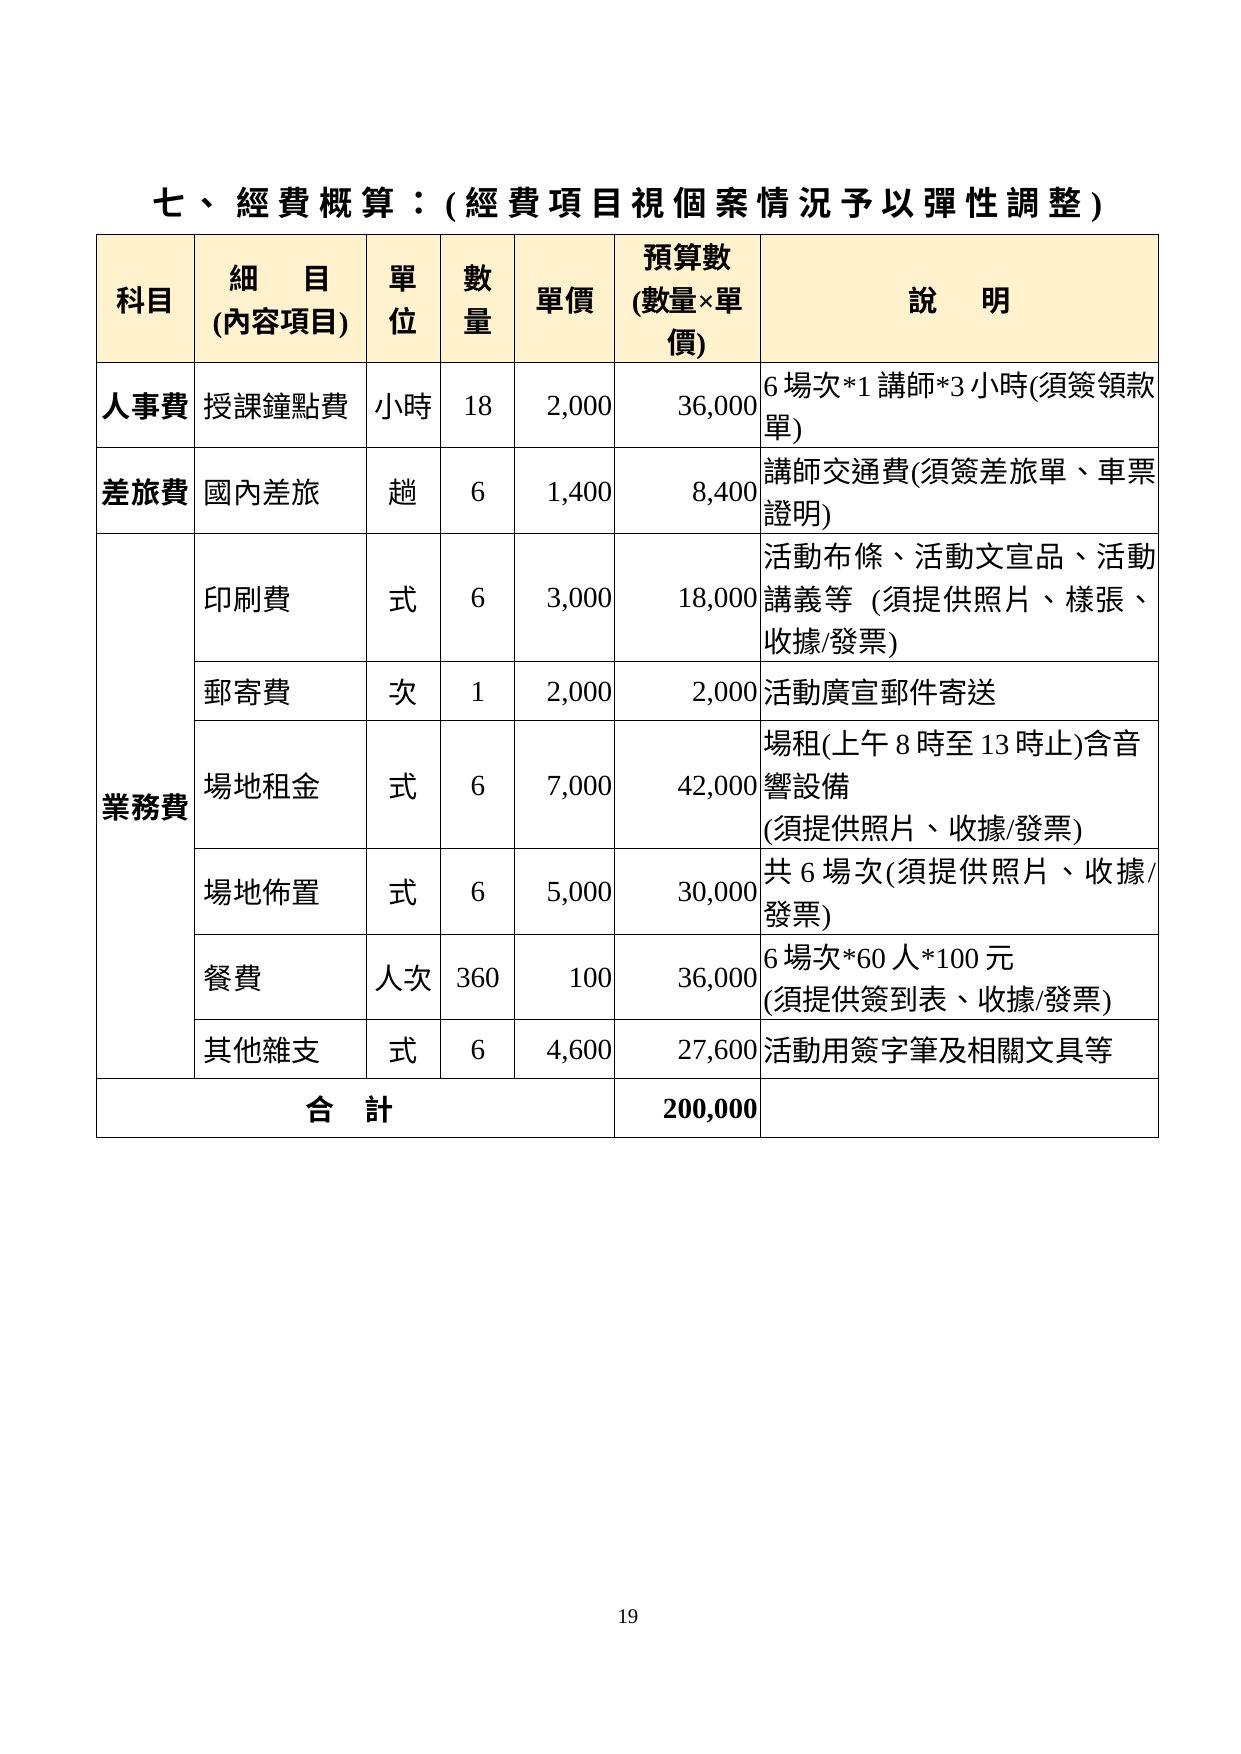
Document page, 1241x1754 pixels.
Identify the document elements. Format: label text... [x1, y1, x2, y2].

table_cell 授課鐘點費 [195, 363, 366, 447]
table_cell 講師交通費(須簽差旅單、車票證明) [761, 448, 1158, 533]
table_cell 8,400 [615, 448, 760, 533]
table_cell 式 [367, 1020, 440, 1078]
table_cell 其他雜支 [195, 1020, 366, 1078]
table_cell 小時 [367, 363, 440, 447]
table_cell 1,400 [515, 448, 614, 533]
table_cell 3,000 [515, 534, 614, 661]
table_cell 差旅費 [97, 448, 194, 533]
table_cell 36,000 [615, 363, 760, 447]
table_cell 6 [441, 1020, 514, 1078]
text 七、經費概算：(經費項目視個案情況予以彈性調整) [148, 159, 1107, 221]
table_cell 印刷費 [195, 534, 366, 661]
table_cell 6場次*60人*100元 (須提供簽到表、收據/發票) [761, 935, 1158, 1019]
table_cell 18,000 [615, 534, 760, 661]
table_header 預算數 (數量×單價) [615, 235, 760, 362]
table_cell 6 [441, 448, 514, 533]
table_cell 6 [441, 721, 514, 848]
table_cell 200,000 [615, 1079, 760, 1137]
table_cell 人事費 [97, 363, 194, 447]
table_cell 30,000 [615, 849, 760, 933]
table_header 數 量 [441, 235, 514, 362]
table_cell 活動廣宣郵件寄送 [761, 662, 1158, 720]
table_cell 7,000 [515, 721, 614, 848]
table_cell 2,000 [615, 662, 760, 720]
table_cell 式 [367, 721, 440, 848]
table_cell 業務費 [97, 534, 194, 1078]
table_header 科目 [97, 235, 194, 362]
table_cell 場地租金 [195, 721, 366, 848]
table_cell 式 [367, 849, 440, 933]
table_cell 2,000 [515, 363, 614, 447]
table_cell 100 [515, 935, 614, 1019]
table_header 單價 [515, 235, 614, 362]
table_cell [761, 1079, 1158, 1137]
table_cell 4,600 [515, 1020, 614, 1078]
table_cell 36,000 [615, 935, 760, 1019]
table_cell 活動用簽字筆及相關文具等 [761, 1020, 1158, 1078]
table_cell 式 [367, 534, 440, 661]
table_header 單 位 [367, 235, 440, 362]
table_cell 6 [441, 849, 514, 933]
table_cell 人次 [367, 935, 440, 1019]
table_cell 6 [441, 534, 514, 661]
table_cell 餐費 [195, 935, 366, 1019]
table_cell 18 [441, 363, 514, 447]
table_cell 27,600 [615, 1020, 760, 1078]
table_cell 合 計 [97, 1079, 614, 1137]
table_cell 6場次*1講師*3小時(須簽領款單) [761, 363, 1158, 447]
table_cell 1 [441, 662, 514, 720]
table_header 細 目 (內容項目) [195, 235, 366, 362]
table_cell 趟 [367, 448, 440, 533]
table_cell 活動布條、活動文宣品、活動講義等 (須提供照片、樣張、收據/發票) [761, 534, 1158, 661]
table_cell 場租(上午8時至13時止)含音響設備 (須提供照片、收據/發票) [761, 721, 1158, 848]
table_cell 5,000 [515, 849, 614, 933]
table_cell 360 [441, 935, 514, 1019]
table_cell 共6場次(須提供照片、收據/發票) [761, 849, 1158, 933]
table_cell 42,000 [615, 721, 760, 848]
table_cell 國內差旅 [195, 448, 366, 533]
table_cell 郵寄費 [195, 662, 366, 720]
table_header 說 明 [761, 235, 1158, 362]
table_cell 場地佈置 [195, 849, 366, 933]
table_cell 次 [367, 662, 440, 720]
table_cell 2,000 [515, 662, 614, 720]
